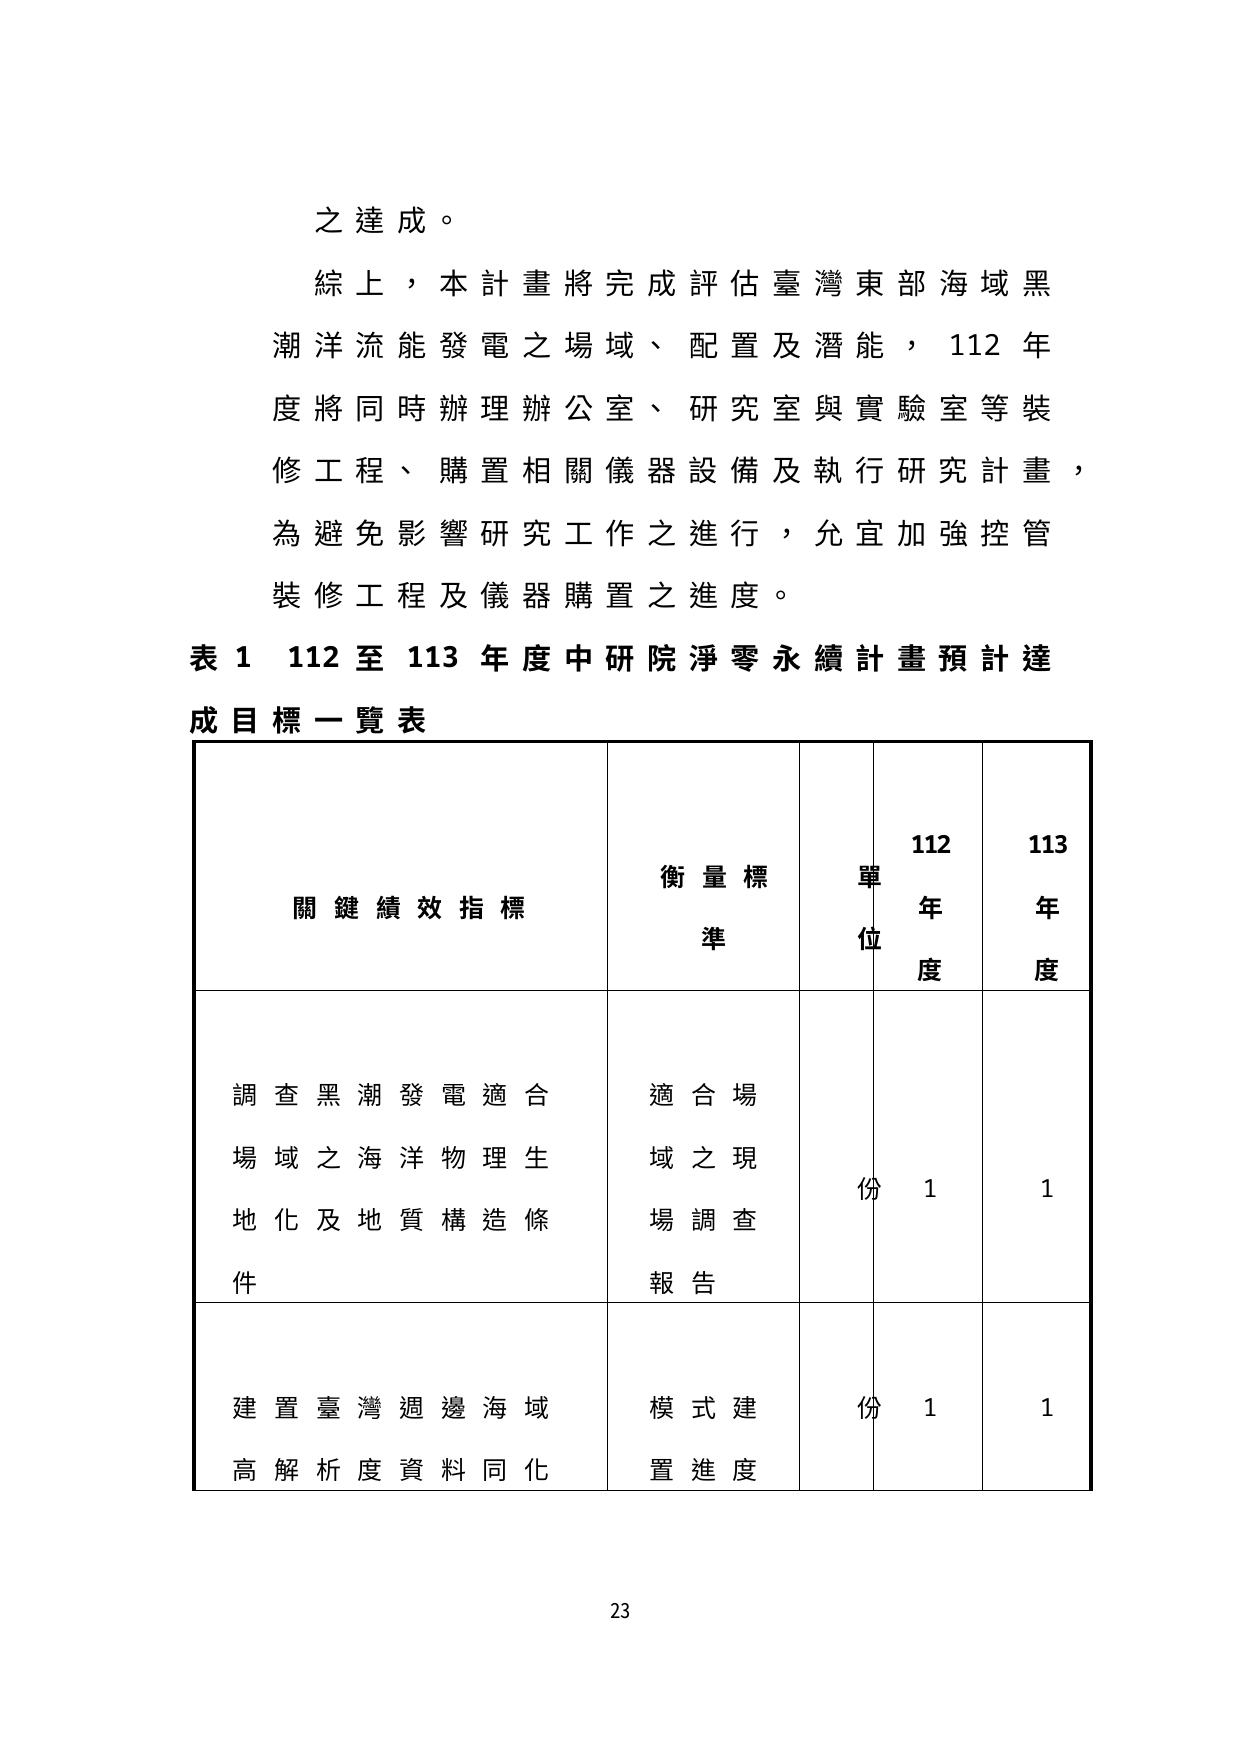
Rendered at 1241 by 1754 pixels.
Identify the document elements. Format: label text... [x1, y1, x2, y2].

text 綜上，本計畫將完成評估臺灣東部海域黑潮洋流能發電之場域、配置及潛能，112年度將同時辦理辦公室、研究室與實驗室等裝修工程、購置相關儀器設備及執行研究計畫，為避免影響研究工作之進行，允宜加強控管裝修工程及儀器購置之進度。 [242, 240, 1058, 615]
table_cell 份 [800, 991, 873, 1302]
table_cell 1 [983, 991, 1089, 1302]
table_header 112年度 [874, 743, 982, 990]
table_cell 建置臺灣週邊海域高解析度資料同化 [196, 1303, 607, 1490]
table_header 113年度 [983, 743, 1089, 990]
table_cell 1 [874, 1303, 982, 1490]
text 表1 112至113年度中研院淨零永續計畫預計達成目標一覽表 [183, 615, 1058, 740]
table_cell 1 [874, 991, 982, 1302]
table_header 單位 [800, 743, 873, 990]
table_cell 調查黑潮發電適合場域之海洋物理生地化及地質構造條件 [196, 991, 607, 1302]
table_header 關鍵績效指標 [196, 743, 607, 990]
table_cell 份 [800, 1303, 873, 1490]
text 之達成。 [271, 177, 1058, 240]
table_cell 適合場域之現場調查報告 [608, 991, 799, 1302]
table_cell 1 [983, 1303, 1089, 1490]
table_cell 模式建置進度 [608, 1303, 799, 1490]
table_header 衡量標準 [608, 743, 799, 990]
